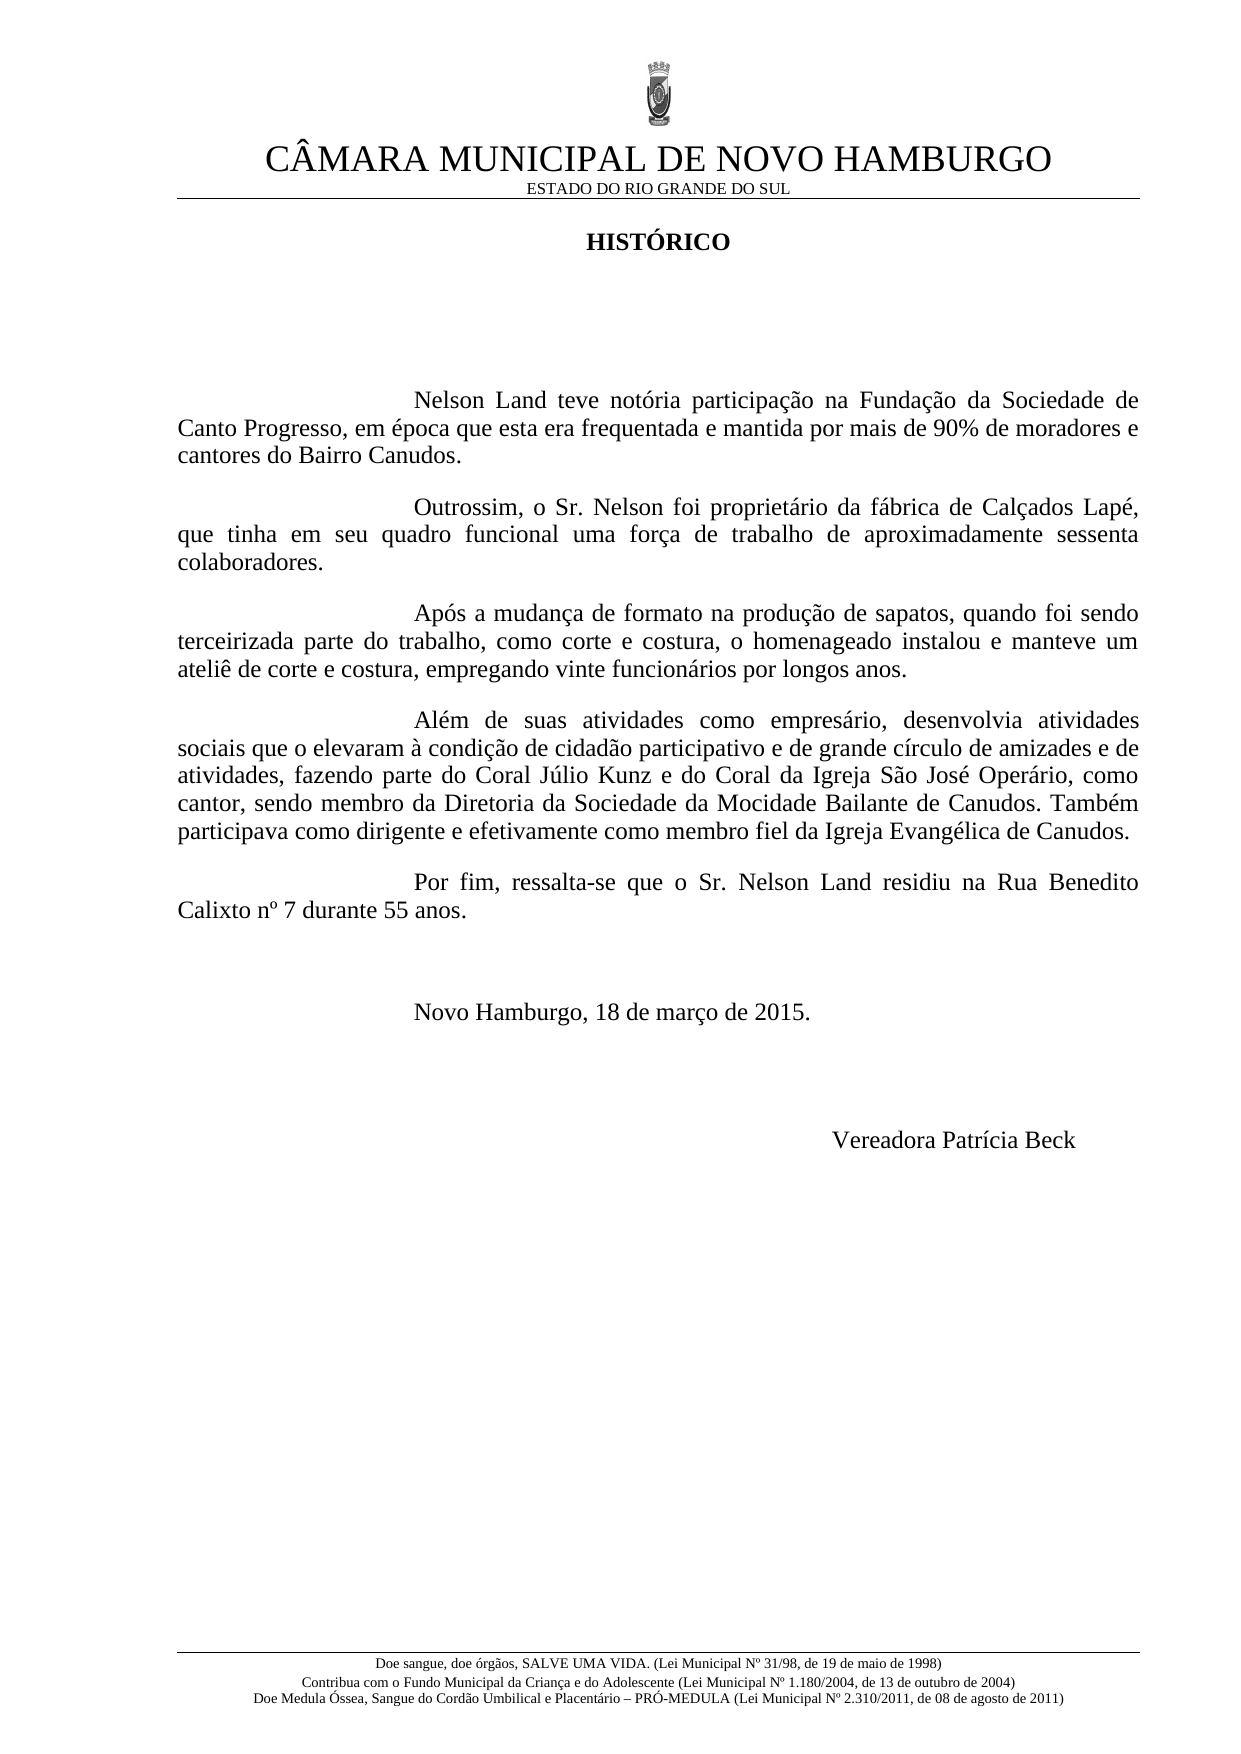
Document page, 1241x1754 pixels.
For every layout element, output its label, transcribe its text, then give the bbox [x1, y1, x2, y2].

text Outrossim, o Sr. Nelson foi proprietário da fábrica de Calçados Lapé, que tinha em seu quadro funcional uma força de trabalho de aproximadamente sessenta colaboradores. [177, 493, 1140, 576]
text Além de suas atividades como empresário, desenvolvia atividades sociais que o elevaram à condição de cidadão participativo e de grande círculo de amizades e de atividades, fazendo parte do Coral Júlio Kunz e do Coral da Igreja São José Operário, como cantor, sendo membro da Diretoria da Sociedade da Mocidade Bailante de Canudos. Também participava como dirigente e efetivamente como membro fiel da Igreja Evangélica de Canudos. [177, 706, 1140, 844]
text Após a mudança de formato na produção de sapatos, quando foi sendo terceirizada parte do trabalho, como corte e costura, o homenageado instalou e manteve um ateliê de corte e costura, empregando vinte funcionários por longos anos. [177, 599, 1140, 682]
text HISTÓRICO [177, 228, 1140, 256]
text Novo Hamburgo, 18 de março de 2015. [177, 998, 1140, 1026]
text Por fim, ressalta-se que o Sr. Nelson Land residiu na Rua Benedito Calixto nº 7 durante 55 anos. [177, 868, 1140, 923]
text Vereadora Patrícia Beck [768, 1126, 1140, 1154]
text Nelson Land teve notória participação na Fundação da Sociedade de Canto Progresso, em época que esta era frequentada e mantida por mais de 90% de moradores e cantores do Bairro Canudos. [177, 386, 1140, 469]
